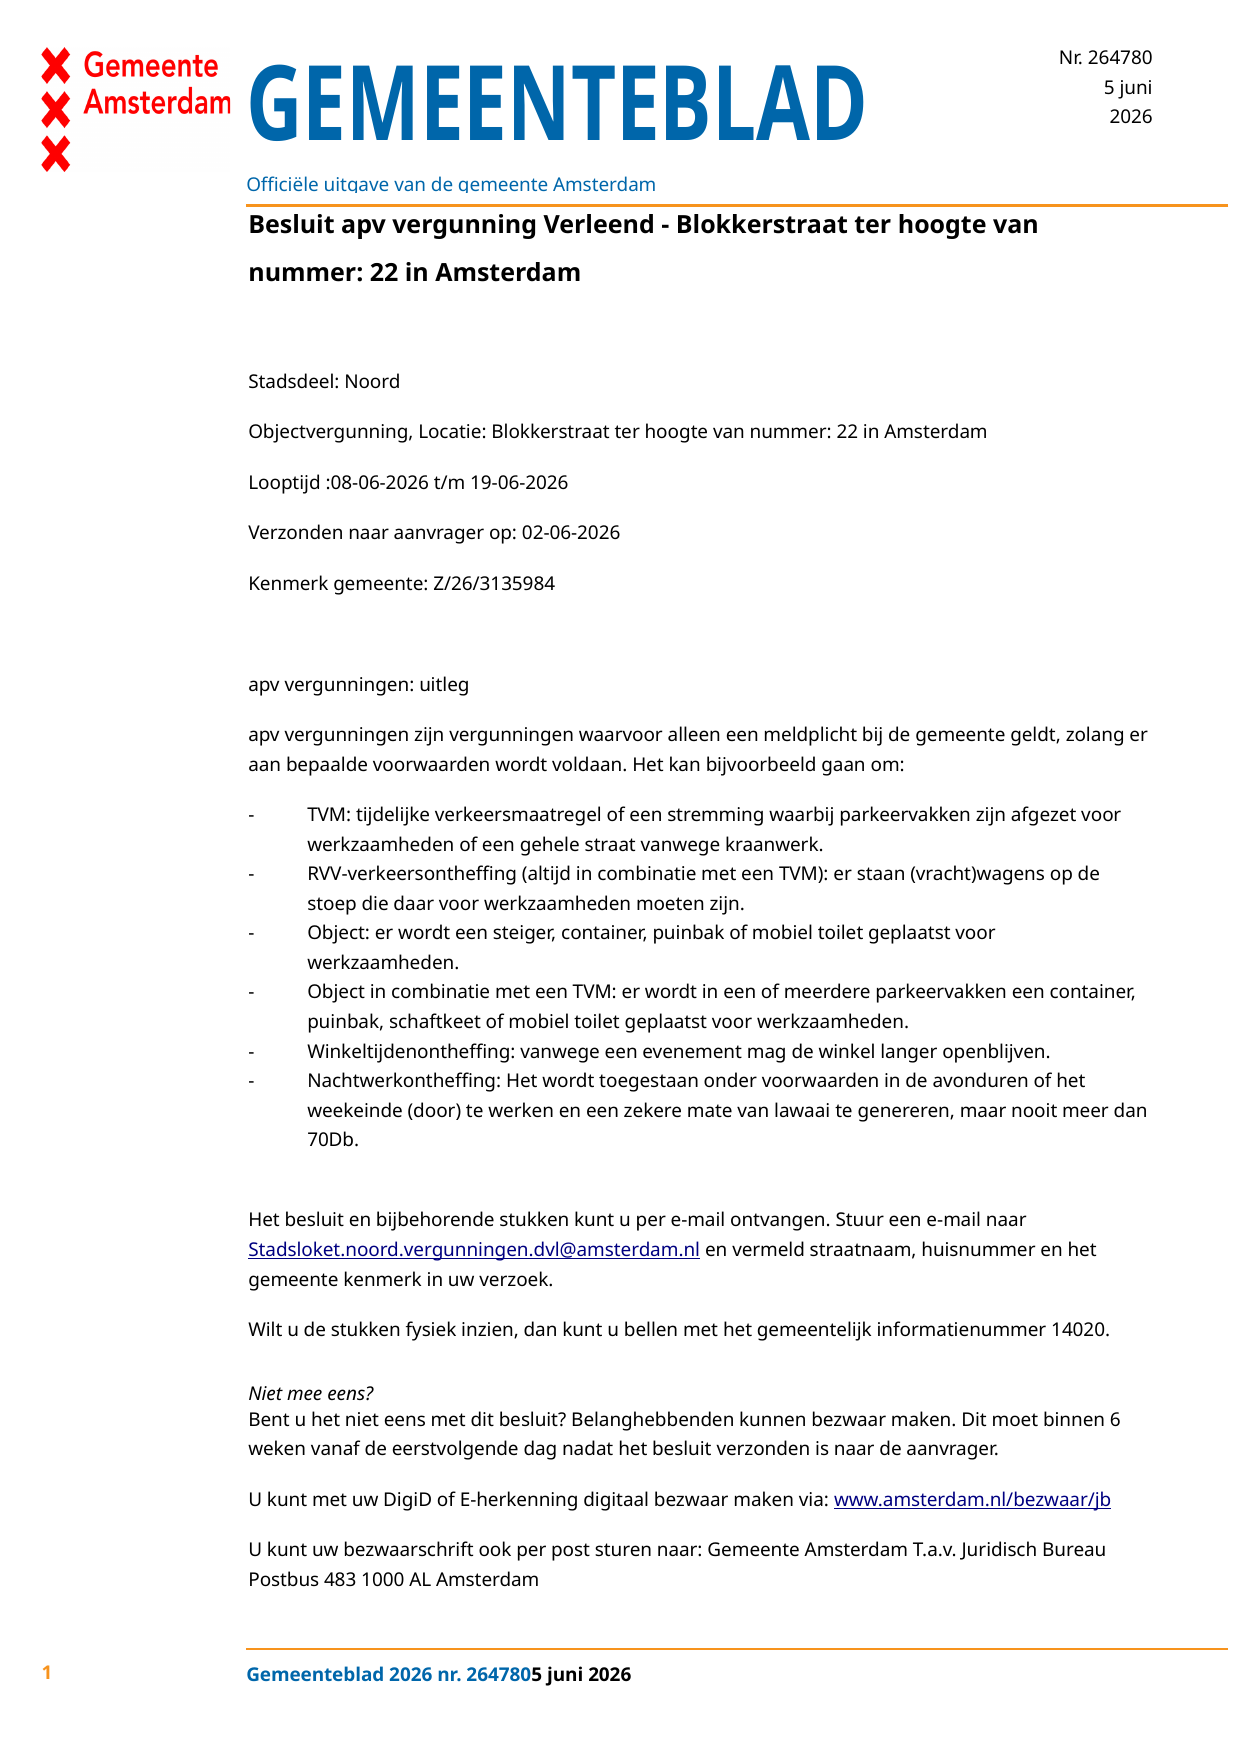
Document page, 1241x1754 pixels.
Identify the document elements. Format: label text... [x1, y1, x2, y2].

list TVM: tijdelijke verkeersmaatregel of een stremming waarbij parkeervakken zijn afgezet voor werkzaamheden of een gehele straat vanwege kraanwerk. [248, 801, 1152, 857]
picture [41, 47, 231, 172]
text Stadsdeel: Noord [248, 368, 1152, 394]
list RVV-verkeersontheffing (altijd in combinatie met een TVM): er staan (vracht)wagens op de stoep die daar voor werkzaamheden moeten zijn. [248, 860, 1152, 916]
text U kunt uw bezwaarschrift ook per post sturen naar: Gemeente Amsterdam T.a.v. Juridisch Bureau Postbus 483 1000 AL Amsterdam [248, 1536, 1152, 1592]
text Bent u het niet eens met dit besluit? Belanghebbenden kunnen bezwaar maken. Dit moet binnen 6 weken vanaf de eerstvolgende dag nadat het besluit verzonden is naar de aanvrager. [248, 1406, 1152, 1461]
text apv vergunningen: uitleg [248, 671, 1152, 697]
text Verzonden naar aanvrager op: 02-06-2026 [248, 519, 1152, 545]
text Looptijd :08-06-2026 t/m 19-06-2026 [248, 469, 1152, 495]
list Object in combinatie met een TVM: er wordt in een of meerdere parkeervakken een container, puinbak, schaftkeet of mobiel toilet geplaatst voor werkzaamheden. [248, 979, 1152, 1034]
text Het besluit en bijbehorende stukken kunt u per e-mail ontvangen. Stuur een e-mail naar Stadsloket.noord.vergunningen.dvl@amsterdam.nl en vermeld straatnaam, huisnummer en het gemeente kenmerk in uw verzoek. [248, 1207, 1152, 1292]
list Winkeltijdenontheffing: vanwege een evenement mag de winkel langer openblijven. [248, 1038, 1152, 1064]
text Objectvergunning, Locatie: Blokkerstraat ter hoogte van nummer: 22 in Amsterdam [248, 419, 1152, 444]
text Besluit apv vergunning Verleend - Blokkerstraat ter hoogte van nummer: 22 in Amsterdam [248, 207, 1152, 288]
text Niet mee eens? [248, 1380, 1152, 1406]
list Object: er wordt een steiger, container, puinbak of mobiel toilet geplaatst voor werkzaamheden. [248, 919, 1152, 975]
text apv vergunningen zijn vergunningen waarvoor alleen een meldplicht bij de gemeente geldt, zolang er aan bepaalde voorwaarden wordt voldaan. Het kan bijvoorbeeld gaan om: [248, 721, 1152, 777]
text Kenmerk gemeente: Z/26/3135984 [248, 570, 1152, 596]
text Wilt u de stukken fysiek inzien, dan kunt u bellen met het gemeentelijk informatienummer 14020. [248, 1316, 1152, 1342]
text U kunt met uw DigiD of E-herkenning digitaal bezwaar maken via: www.amsterdam.nl/bezwaar/jb [248, 1486, 1152, 1512]
list Nachtwerkontheffing: Het wordt toegestaan onder voorwaarden in de avonduren of het weekeinde (door) te werken en een zekere mate van lawaai te genereren, maar nooit meer dan 70Db. [248, 1067, 1152, 1152]
